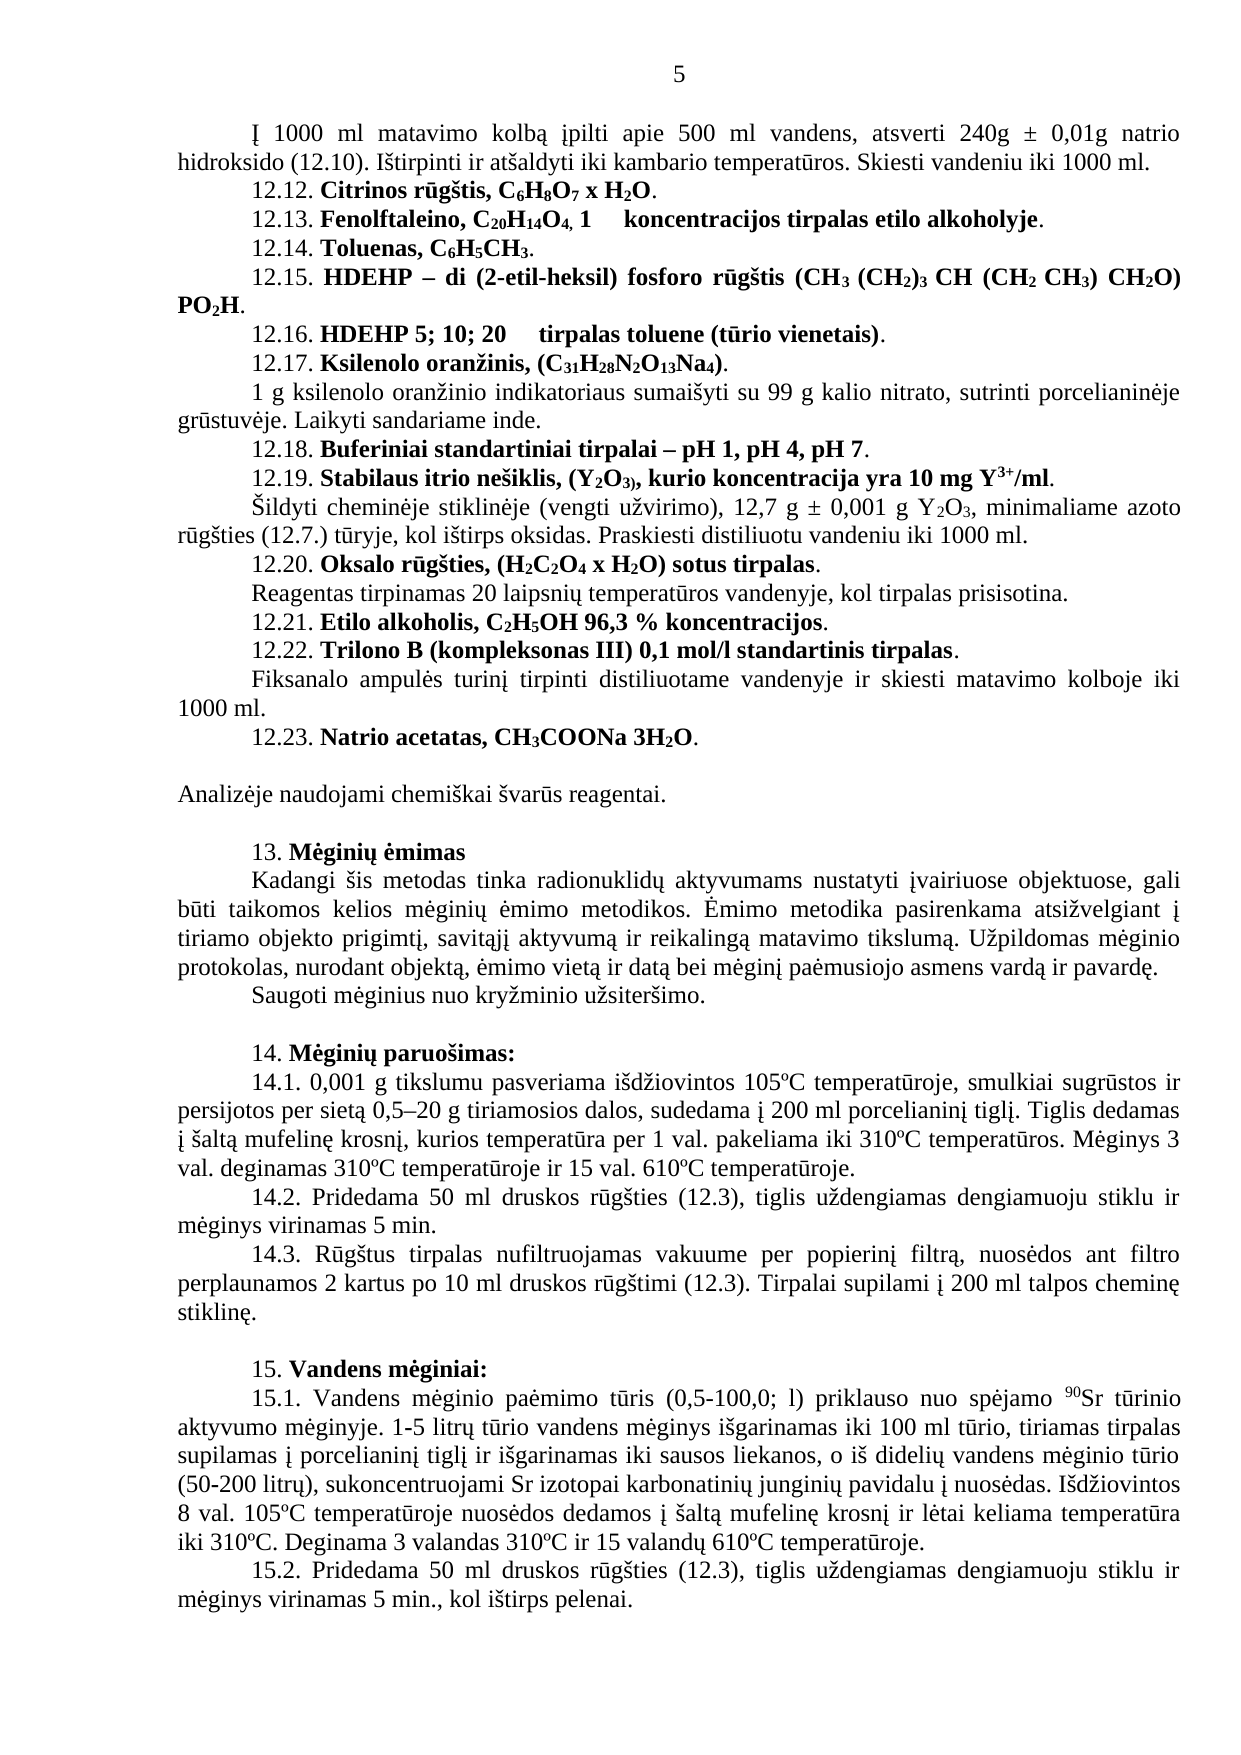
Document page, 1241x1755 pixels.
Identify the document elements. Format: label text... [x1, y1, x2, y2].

text 12.17. Ksilenolo oranžinis, (C31H28N2O13Na4). [177, 348, 1181, 377]
text 12.14. Toluenas, C6H5CH3. [177, 233, 1181, 262]
text Šildyti cheminėje stiklinėje (vengti užvirimo), 12,7 g ± 0,001 g Y2O3, minimaliame azoto rūgšties (12.7.) tūryje, kol ištirps oksidas. Praskiesti distiliuotu vandeniu iki 1000 ml. [177, 492, 1181, 549]
text Kadangi šis metodas tinka radionuklidų aktyvumams nustatyti įvairiuose objektuose, gali būti taikomos kelios mėginių ėmimo metodikos. Ėmimo metodika pasirenkama atsižvelgiant į tiriamo objekto prigimtį, savitąjį aktyvumą ir reikalingą matavimo tikslumą. Užpildomas mėginio protokolas, nurodant objektą, ėmimo vietą ir datą bei mėginį paėmusiojo asmens vardą ir pavardę. [177, 866, 1181, 981]
text 12.13. Fenolftaleino, C20H14O4, 1  koncentracijos tirpalas etilo alkoholyje. [177, 204, 1181, 233]
text Analizėje naudojami chemiškai švarūs reagentai. [177, 779, 1181, 808]
text 13. Mėginių ėmimas [177, 837, 1181, 866]
text Fiksanalo ampulės turinį tirpinti distiliuotame vandenyje ir skiesti matavimo kolboje iki 1000 ml. [177, 664, 1181, 722]
text 12.22. Trilono B (kompleksonas III) 0,1 mol/l standartinis tirpalas. [177, 636, 1181, 664]
text 12.20. Oksalo rūgšties, (H2C2O4 x H2O) sotus tirpalas. [177, 549, 1181, 578]
text 15.1. Vandens mėginio paėmimo tūris (0,5-100,0; l) priklauso nuo spėjamo 90Sr tūrinio aktyvumo mėginyje. 1-5 litrų tūrio vandens mėginys išgarinamas iki 100 ml tūrio, tiriamas tirpalas supilamas į porcelianinį tiglį ir išgarinamas iki sausos liekanos, o iš didelių vandens mėginio tūrio (50-200 litrų), sukoncentruojami Sr izotopai karbonatinių junginių pavidalu į nuosėdas. Išdžiovintos 8 val. 105ºC temperatūroje nuosėdos dedamos į šaltą mufelinę krosnį ir lėtai keliama temperatūra iki 310ºC. Deginama 3 valandas 310ºC ir 15 valandų 610ºC temperatūroje. [177, 1383, 1181, 1556]
text 12.15. HDEHP – di (2-etil-heksil) fosforo rūgštis (CH3 (CH2)3 CH (CH2 CH3) CH2O) PO2H. [177, 262, 1181, 319]
text 14. Mėginių paruošimas: [177, 1038, 1181, 1067]
text 12.12. Citrinos rūgštis, C6H8O7 x H2O. [177, 176, 1181, 204]
text 14.3. Rūgštus tirpalas nufiltruojamas vakuume per popierinį filtrą, nuosėdos ant filtro perplaunamos 2 kartus po 10 ml druskos rūgštimi (12.3). Tirpalai supilami į 200 ml talpos cheminę stiklinę. [177, 1239, 1181, 1326]
text 14.1. 0,001 g tikslumu pasveriama išdžiovintos 105ºC temperatūroje, smulkiai sugrūstos ir persijotos per sietą 0,5–20 g tiriamosios dalos, sudedama į 200 ml porcelianinį tiglį. Tiglis dedamas į šaltą mufelinę krosnį, kurios temperatūra per 1 val. pakeliama iki 310ºC temperatūros. Mėginys 3 val. deginamas 310ºC temperatūroje ir 15 val. 610ºC temperatūroje. [177, 1067, 1181, 1182]
text 12.21. Etilo alkoholis, C2H5OH 96,3 % koncentracijos. [177, 607, 1181, 636]
text 12.23. Natrio acetatas, CH3COONa 3H2O. [177, 722, 1181, 751]
text 14.2. Pridedama 50 ml druskos rūgšties (12.3), tiglis uždengiamas dengiamuoju stiklu ir mėginys virinamas 5 min. [177, 1182, 1181, 1239]
text 1 g ksilenolo oranžinio indikatoriaus sumaišyti su 99 g kalio nitrato, sutrinti porcelianinėje grūstuvėje. Laikyti sandariame inde. [177, 377, 1181, 434]
text Į 1000 ml matavimo kolbą įpilti apie 500 ml vandens, atsverti 240g ± 0,01g natrio hidroksido (12.10). Ištirpinti ir atšaldyti iki kambario temperatūros. Skiesti vandeniu iki 1000 ml. [177, 118, 1181, 176]
text 12.18. Buferiniai standartiniai tirpalai – pH 1, pH 4, pH 7. [177, 434, 1181, 463]
text Reagentas tirpinamas 20 laipsnių temperatūros vandenyje, kol tirpalas prisisotina. [177, 578, 1181, 607]
text 15. Vandens mėginiai: [177, 1354, 1181, 1383]
text 15.2. Pridedama 50 ml druskos rūgšties (12.3), tiglis uždengiamas dengiamuoju stiklu ir mėginys virinamas 5 min., kol ištirps pelenai. [177, 1556, 1181, 1613]
text Saugoti mėginius nuo kryžminio užsiteršimo. [177, 981, 1181, 1009]
text 12.16. HDEHP 5; 10; 20  tirpalas toluene (tūrio vienetais). [177, 319, 1181, 348]
text 12.19. Stabilaus itrio nešiklis, (Y2O3), kurio koncentracija yra 10 mg Y3+/ml. [177, 463, 1181, 492]
